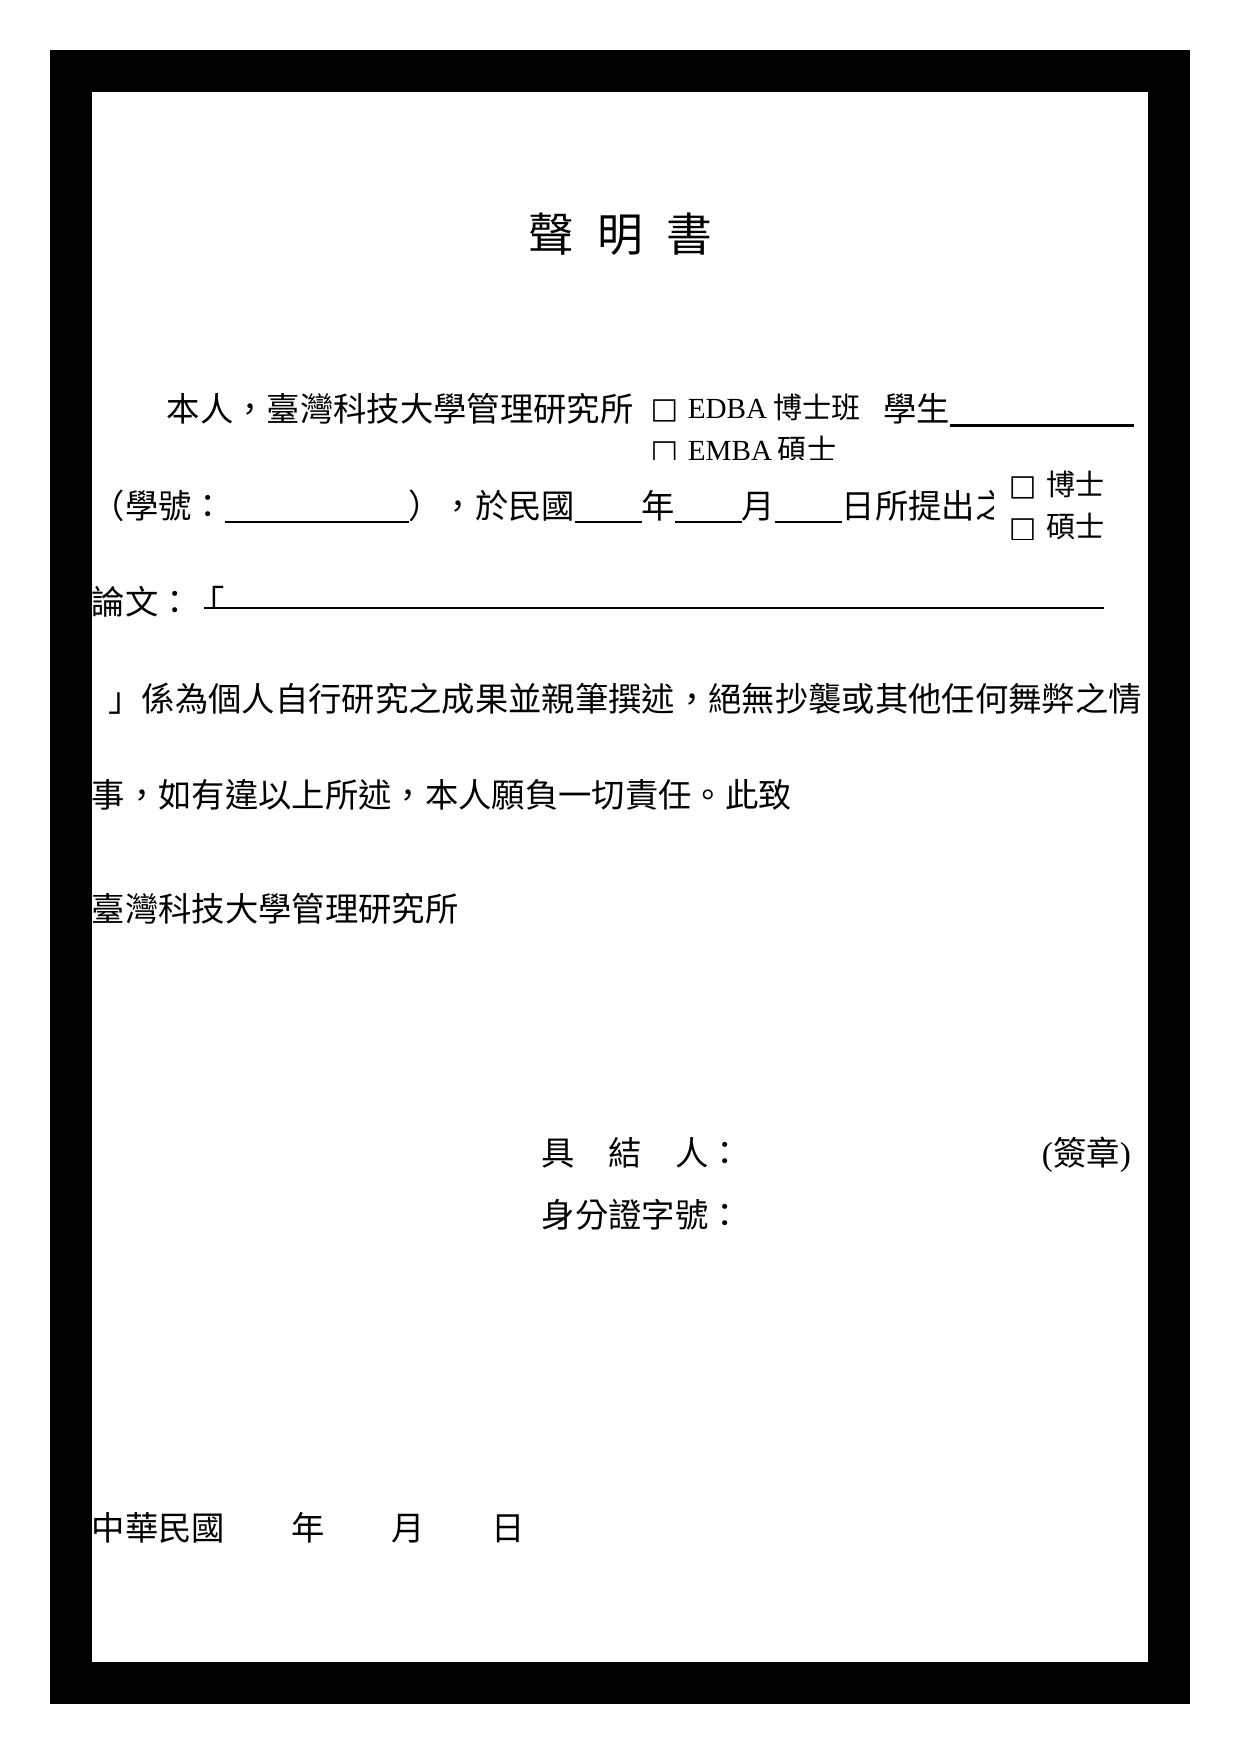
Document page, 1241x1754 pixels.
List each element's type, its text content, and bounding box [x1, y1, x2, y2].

text 中華民國○○年○○月○○日 [92, 1484, 1148, 1547]
list EMBA碩士班 [650, 427, 864, 460]
text 本人，臺灣科技大學管理研究所 學生 （學號： ），於民國 年 月 日所提出之 論文：「 」係為個人自行研究之成果並親筆撰述，絕無抄襲或其他任何舞弊之情事，如有違以上所述，本人願負一切責任。此致 [92, 383, 1148, 817]
text 聲 明 書 [92, 158, 1148, 283]
list EMBA碩士班 [654, 443, 673, 460]
list 碩士 [1009, 503, 1119, 540]
list EDBA博士班 [650, 384, 864, 427]
list EMBA碩士班 [783, 439, 796, 460]
list 博士 [1009, 461, 1119, 503]
text 臺灣科技大學管理研究所 [92, 866, 1148, 928]
text 身分證字號： [92, 1172, 1148, 1234]
text 具 結 人： (簽章) [92, 1109, 1148, 1172]
